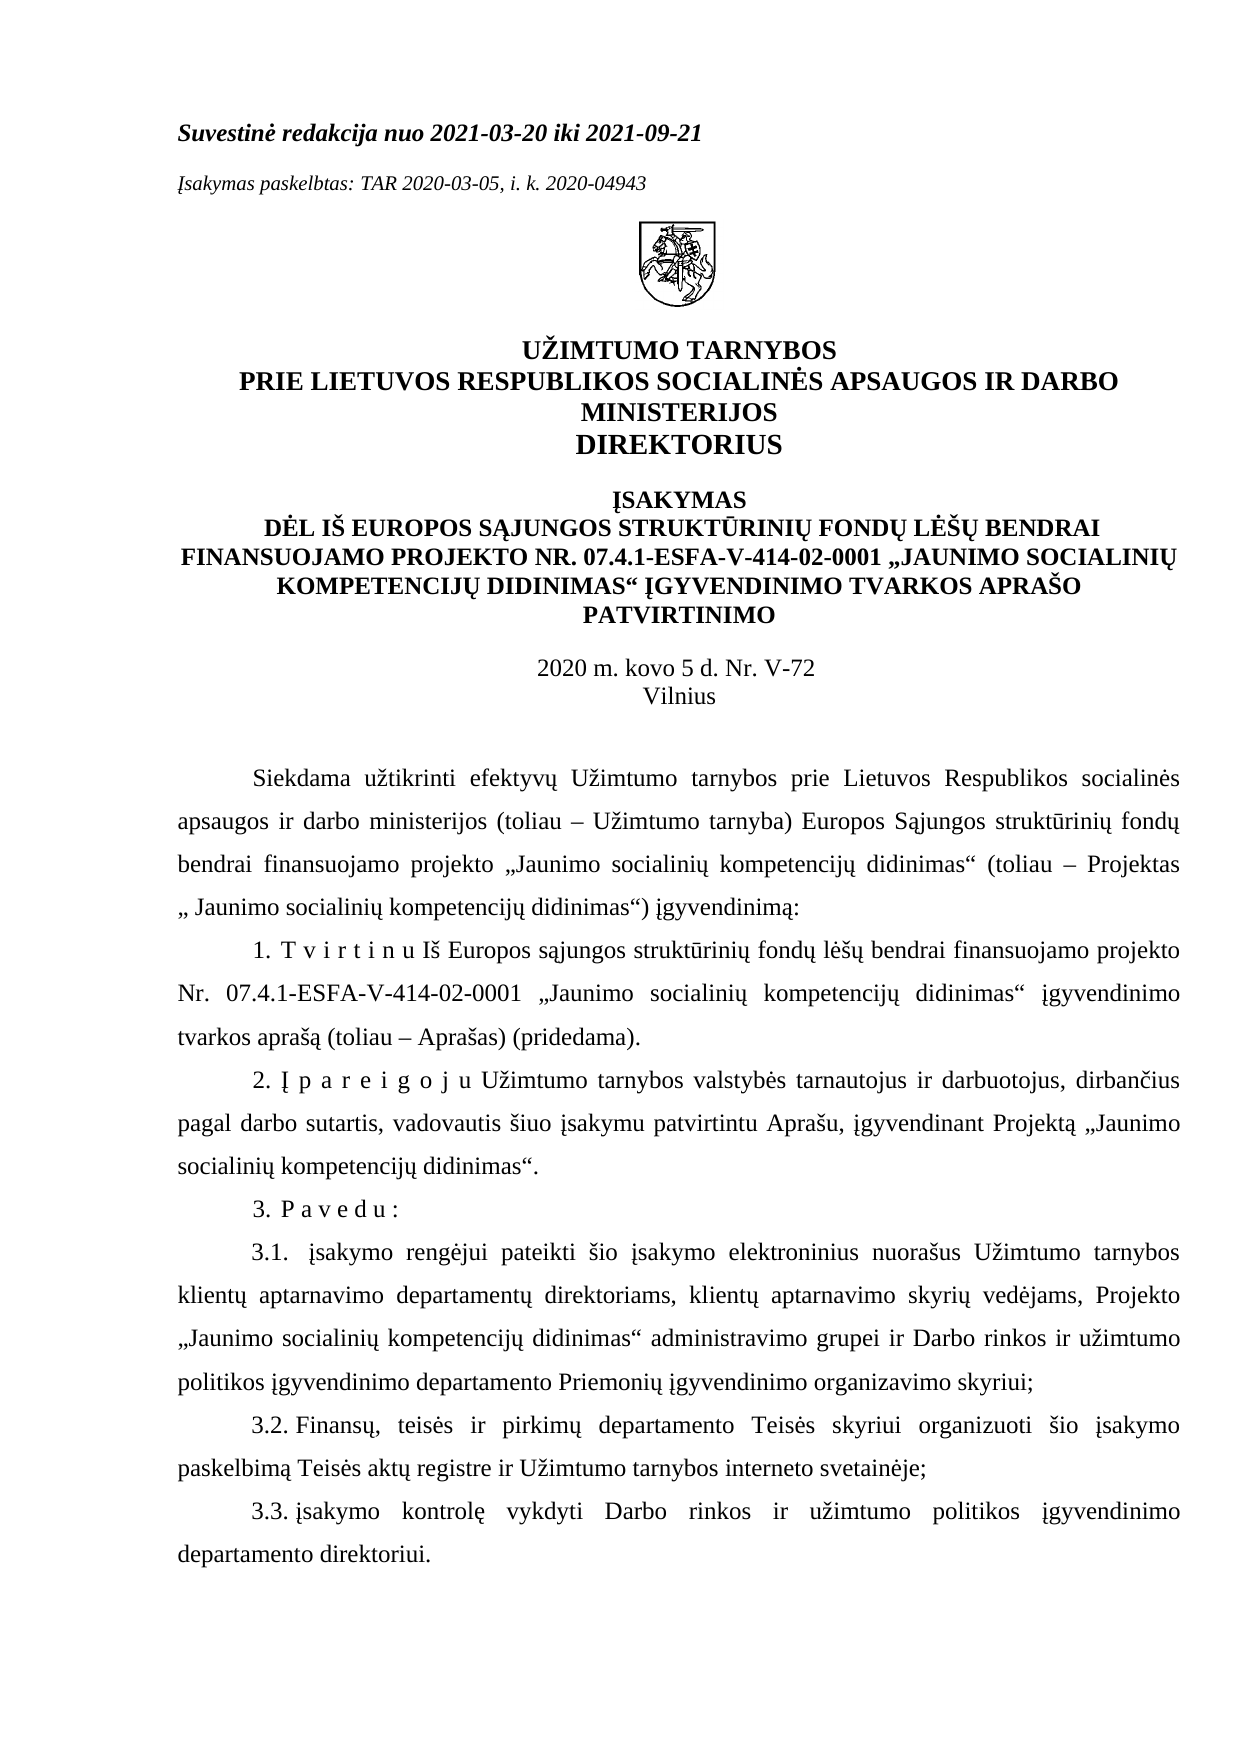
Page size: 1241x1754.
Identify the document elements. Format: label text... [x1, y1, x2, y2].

text Vilnius [177, 681, 1181, 710]
text Įsakymas paskelbtas: TAR 2020-03-05, i. k. 2020-04943 [177, 171, 1181, 195]
text 1. T v i r t i n u Iš Europos sąjungos struktūrinių fondų lėšų bendrai finansuojamo projekto Nr. 07.4.1-ESFA-V-414-02-0001 „Jaunimo socialinių kompetencijų didinimas“ įgyvendinimo tvarkos aprašą (toliau – Aprašas) (pridedama). [177, 935, 1181, 1050]
text 3.1. įsakymo rengėjui pateikti šio įsakymo elektroninius nuorašus Užimtumo tarnybos klientų aptarnavimo departamentų direktoriams, klientų aptarnavimo skyrių vedėjams, Projekto „Jaunimo socialinių kompetencijų didinimas“ administravimo grupei ir Darbo rinkos ir užimtumo politikos įgyvendinimo departamento Priemonių įgyvendinimo organizavimo skyriui; [177, 1237, 1181, 1395]
text DĖL IŠ EUROPOS SĄJUNGOS STRUKTŪRINIŲ FONDŲ LĖŠŲ BENDRAI FINANSUOJAMO PROJEKTO NR. 07.4.1-ESFA-V-414-02-0001 „Jaunimo socialinių kompetencijų didinimas“ ĮGYVENDINIMO TVARKOS APRAŠO PATVIRTINIMO [177, 513, 1181, 628]
text 2020 m. kovo 5 d. Nr. V-72 [177, 653, 1181, 681]
text 3.3. įsakymo kontrolę vykdyti Darbo rinkos ir užimtumo politikos įgyvendinimo departamento direktoriui. [177, 1496, 1181, 1568]
text Suvestinė redakcija nuo 2021-03-20 iki 2021-09-21 [177, 118, 1181, 147]
text prie Lietuvos respublikos socialinės apsaugos ir darbo ministerijos [177, 365, 1181, 427]
text Siekdama užtikrinti efektyvų Užimtumo tarnybos prie Lietuvos Respublikos socialinės apsaugos ir darbo ministerijos (toliau – Užimtumo tarnyba) Europos Sąjungos struktūrinių fondų bendrai finansuojamo projekto „Jaunimo socialinių kompetencijų didinimas“ (toliau – Projektas „ Jaunimo socialinių kompetencijų didinimas“) įgyvendinimą: [177, 763, 1181, 921]
text 2. Į p a r e i g o j u Užimtumo tarnybos valstybės tarnautojus ir darbuotojus, dirbančius pagal darbo sutartis, vadovautis šiuo įsakymu patvirtintu Aprašu, įgyvendinant Projektą „Jaunimo socialinių kompetencijų didinimas“. [177, 1065, 1181, 1180]
text DIREKTORIUS [177, 427, 1181, 461]
text ĮSAKYMAS [177, 485, 1181, 513]
text 3.2. Finansų, teisės ir pirkimų departamento Teisės skyriui organizuoti šio įsakymo paskelbimą Teisės aktų registre ir Užimtumo tarnybos interneto svetainėje; [177, 1410, 1181, 1482]
text Užimtumo tarnybos [177, 334, 1181, 365]
text 3. P a v e d u : [177, 1194, 1181, 1223]
